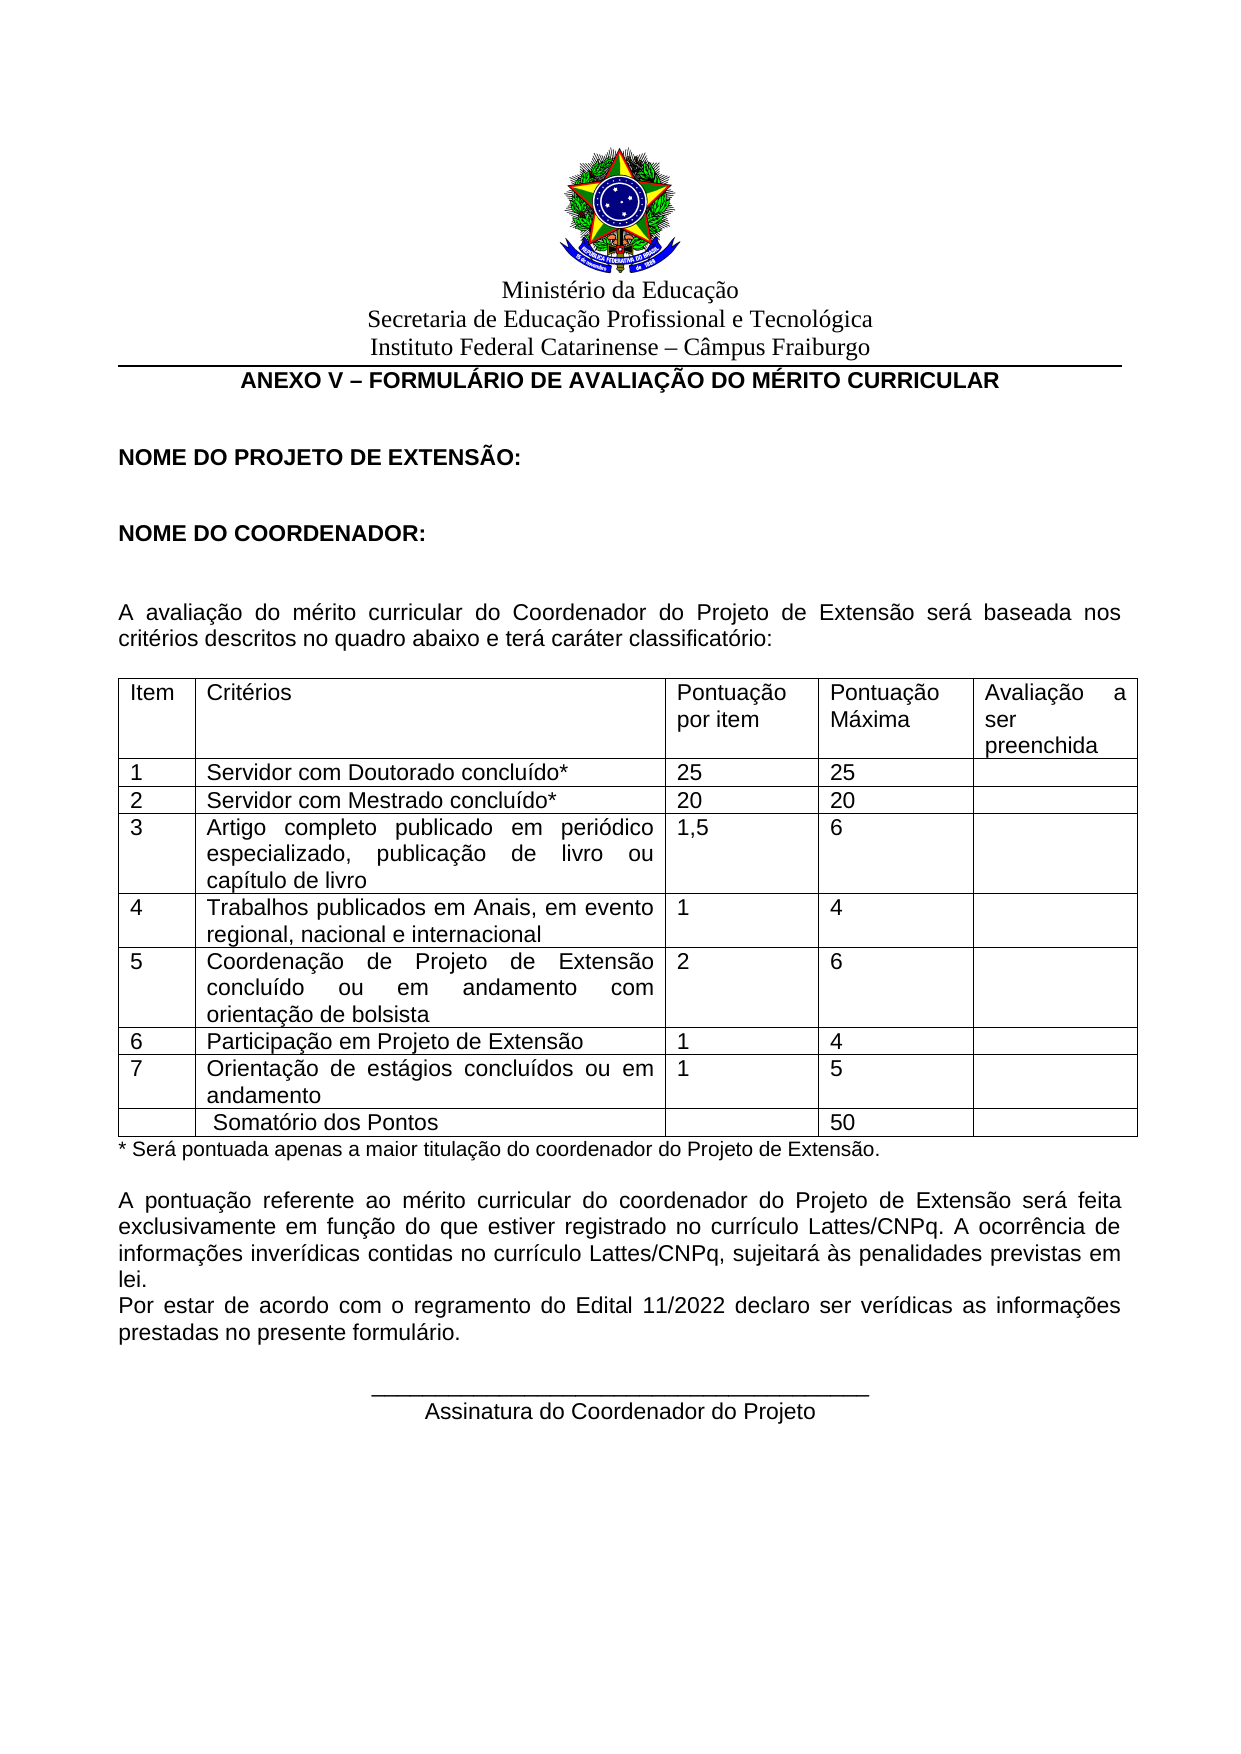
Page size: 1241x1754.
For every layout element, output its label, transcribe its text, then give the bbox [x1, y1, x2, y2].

table_cell 4 [119, 894, 195, 947]
table_cell 4 [819, 894, 973, 947]
table_cell 25 [819, 759, 973, 786]
text Por estar de acordo com o regramento do Edital 11/2022 declaro ser verídicas as informações prestadas no presente formulário. [118, 1292, 1122, 1345]
table_cell [974, 1109, 1137, 1136]
table_header Item [119, 679, 195, 758]
table_cell 4 [819, 1028, 973, 1054]
text NOME DO COORDENADOR: [118, 520, 1122, 546]
text NOME DO PROJETO DE EXTENSÃO: [118, 444, 1122, 470]
table_cell 7 [119, 1055, 195, 1108]
table_cell 3 [119, 814, 195, 893]
table_cell [666, 1109, 818, 1136]
table_cell [119, 1109, 195, 1136]
table_cell 5 [119, 948, 195, 1027]
table_cell 1 [666, 1055, 818, 1108]
text ANEXO V – FORMULÁRIO DE AVALIAÇÃO DO MÉRITO CURRICULAR [118, 367, 1122, 394]
table_cell 2 [119, 787, 195, 813]
table_cell 6 [819, 814, 973, 893]
text Instituto Federal Catarinense – Câmpus Fraiburgo [118, 332, 1122, 365]
table_header Pontuação Máxima [819, 679, 973, 758]
table_cell [974, 1028, 1137, 1054]
table_cell [974, 787, 1137, 813]
table_cell 25 [666, 759, 818, 786]
text A pontuação referente ao mérito curricular do coordenador do Projeto de Extensão será feita exclusivamente em função do que estiver registrado no currículo Lattes/CNPq. A ocorrência de informações inverídicas contidas no currículo Lattes/CNPq, sujeitará às penalidades previstas em lei. [118, 1187, 1122, 1292]
table_cell [974, 948, 1137, 1027]
table_cell 1 [666, 894, 818, 947]
table_cell 1 [119, 759, 195, 786]
table_cell Artigo completo publicado em periódico especializado, publicação de livro ou capítulo de livro [196, 814, 665, 893]
table_header Critérios [196, 679, 665, 758]
table_header Pontuação por item [666, 679, 818, 758]
table_header Avaliação a ser preenchida [974, 679, 1137, 758]
picture [559, 146, 681, 275]
table_cell 2 [666, 948, 818, 1027]
text Secretaria de Educação Profissional e Tecnológica [118, 304, 1122, 332]
table_cell Participação em Projeto de Extensão [196, 1028, 665, 1054]
table_cell Servidor com Doutorado concluído* [196, 759, 665, 786]
table_cell [974, 1055, 1137, 1108]
table_cell Servidor com Mestrado concluído* [196, 787, 665, 813]
table_cell Trabalhos publicados em Anais, em evento regional, nacional e internacional [196, 894, 665, 947]
table_cell [974, 814, 1137, 893]
text Assinatura do Coordenador do Projeto [118, 1398, 1122, 1424]
table_cell 5 [819, 1055, 973, 1108]
table_cell 1,5 [666, 814, 818, 893]
table_cell [974, 894, 1137, 947]
table_cell Coordenação de Projeto de Extensão concluído ou em andamento com orientação de bolsista [196, 948, 665, 1027]
table_cell Orientação de estágios concluídos ou em andamento [196, 1055, 665, 1108]
table_cell 20 [666, 787, 818, 813]
table_cell Somatório dos Pontos [196, 1109, 665, 1136]
table_cell 6 [119, 1028, 195, 1054]
table_cell 20 [819, 787, 973, 813]
text A avaliação do mérito curricular do Coordenador do Projeto de Extensão será baseada nos critérios descritos no quadro abaixo e terá caráter classificatório: [118, 599, 1122, 652]
text * Será pontuada apenas a maior titulação do coordenador do Projeto de Extensão. [118, 1137, 1122, 1161]
table_cell 1 [666, 1028, 818, 1054]
table_cell [974, 759, 1137, 786]
text _______________________________________ [118, 1371, 1122, 1398]
table_cell 50 [819, 1109, 973, 1136]
table_cell 6 [819, 948, 973, 1027]
text Ministério da Educação [118, 275, 1122, 304]
